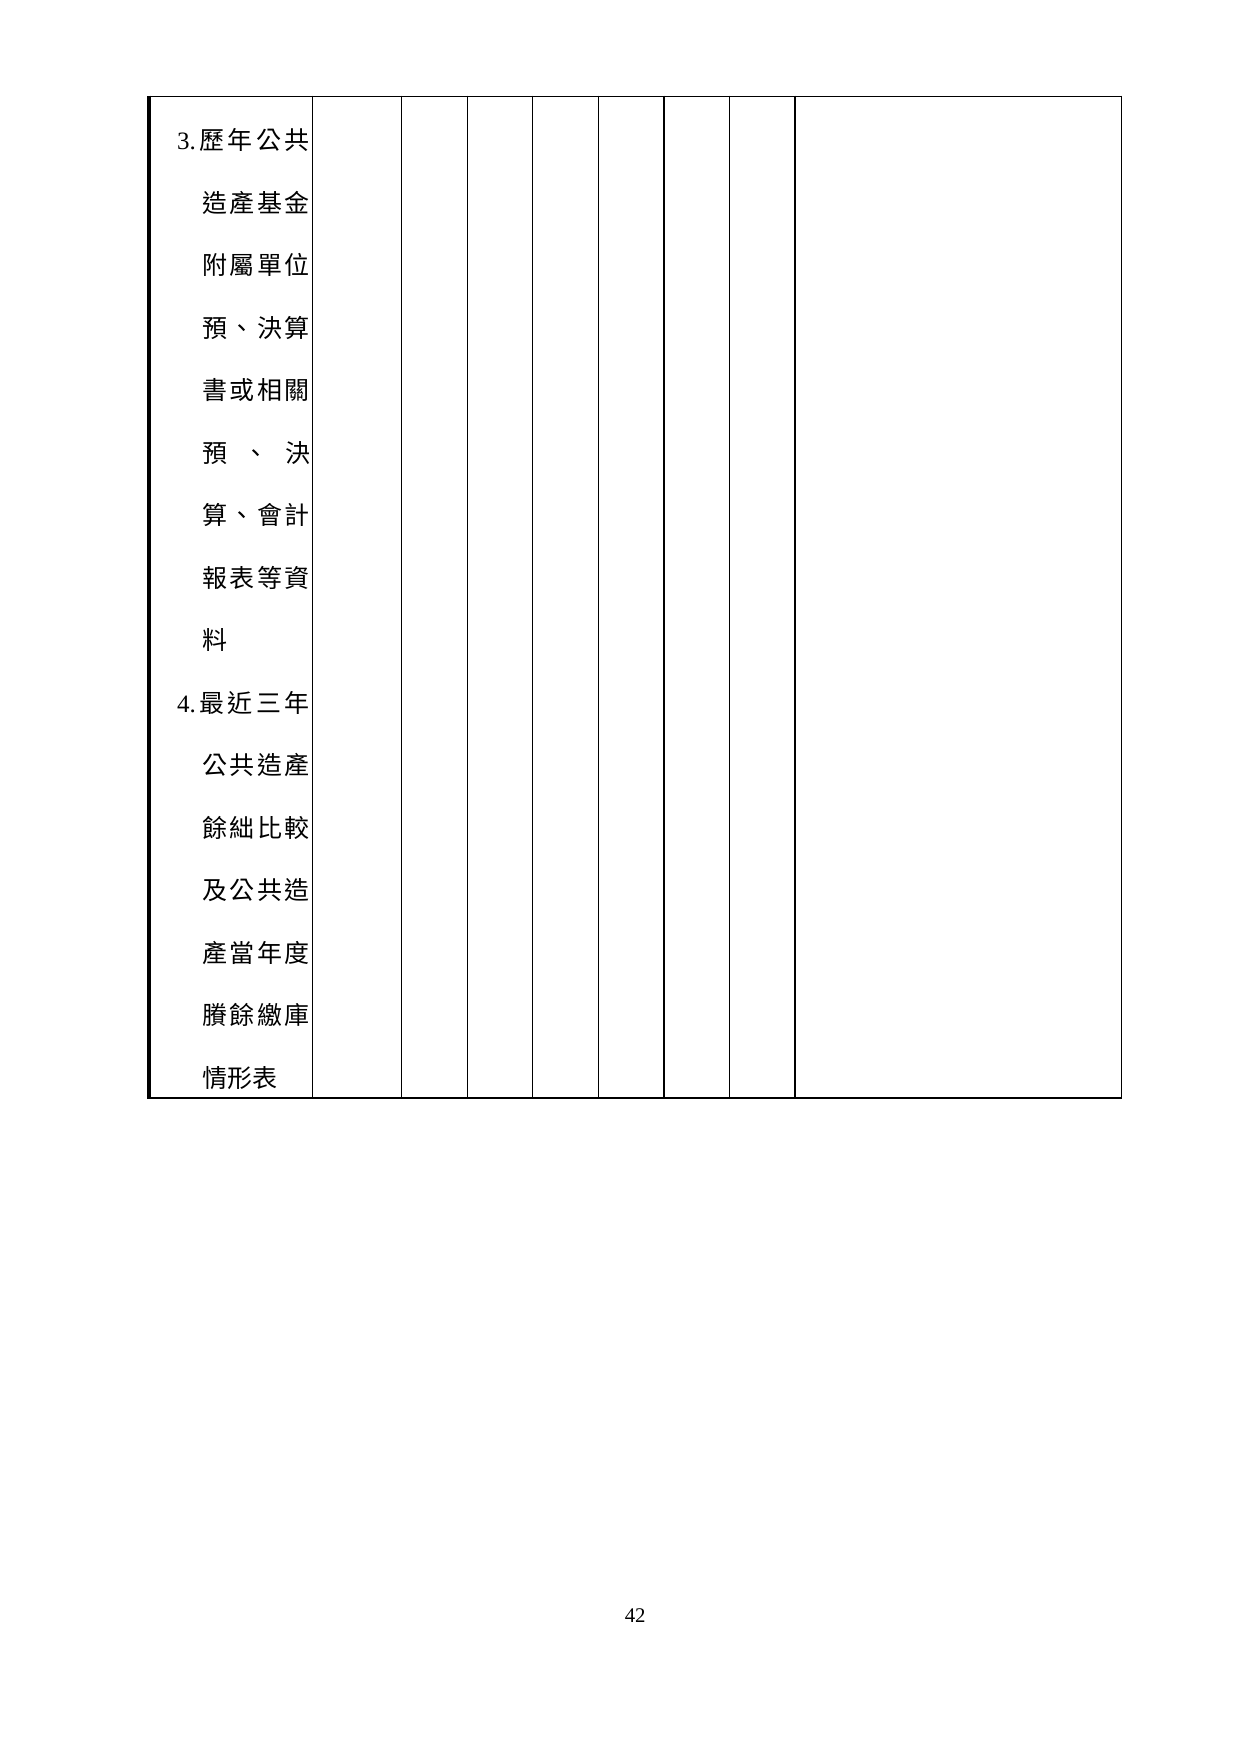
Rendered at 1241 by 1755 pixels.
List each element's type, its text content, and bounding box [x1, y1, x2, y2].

table_cell [533, 97, 598, 1097]
table_cell [468, 97, 532, 1097]
table_cell [402, 97, 467, 1097]
table_cell [665, 97, 729, 1097]
table_cell 3.歷年公共造產基金附屬單位預、決算書或相關預、決算、會計報表等資料 4.最近三年公共造產餘絀比較及公共造產當年度賸餘繳庫情形表 [151, 97, 312, 1097]
table_cell [313, 97, 401, 1097]
table_cell [796, 97, 1121, 1097]
table_cell [730, 97, 794, 1097]
table_cell [599, 97, 663, 1097]
